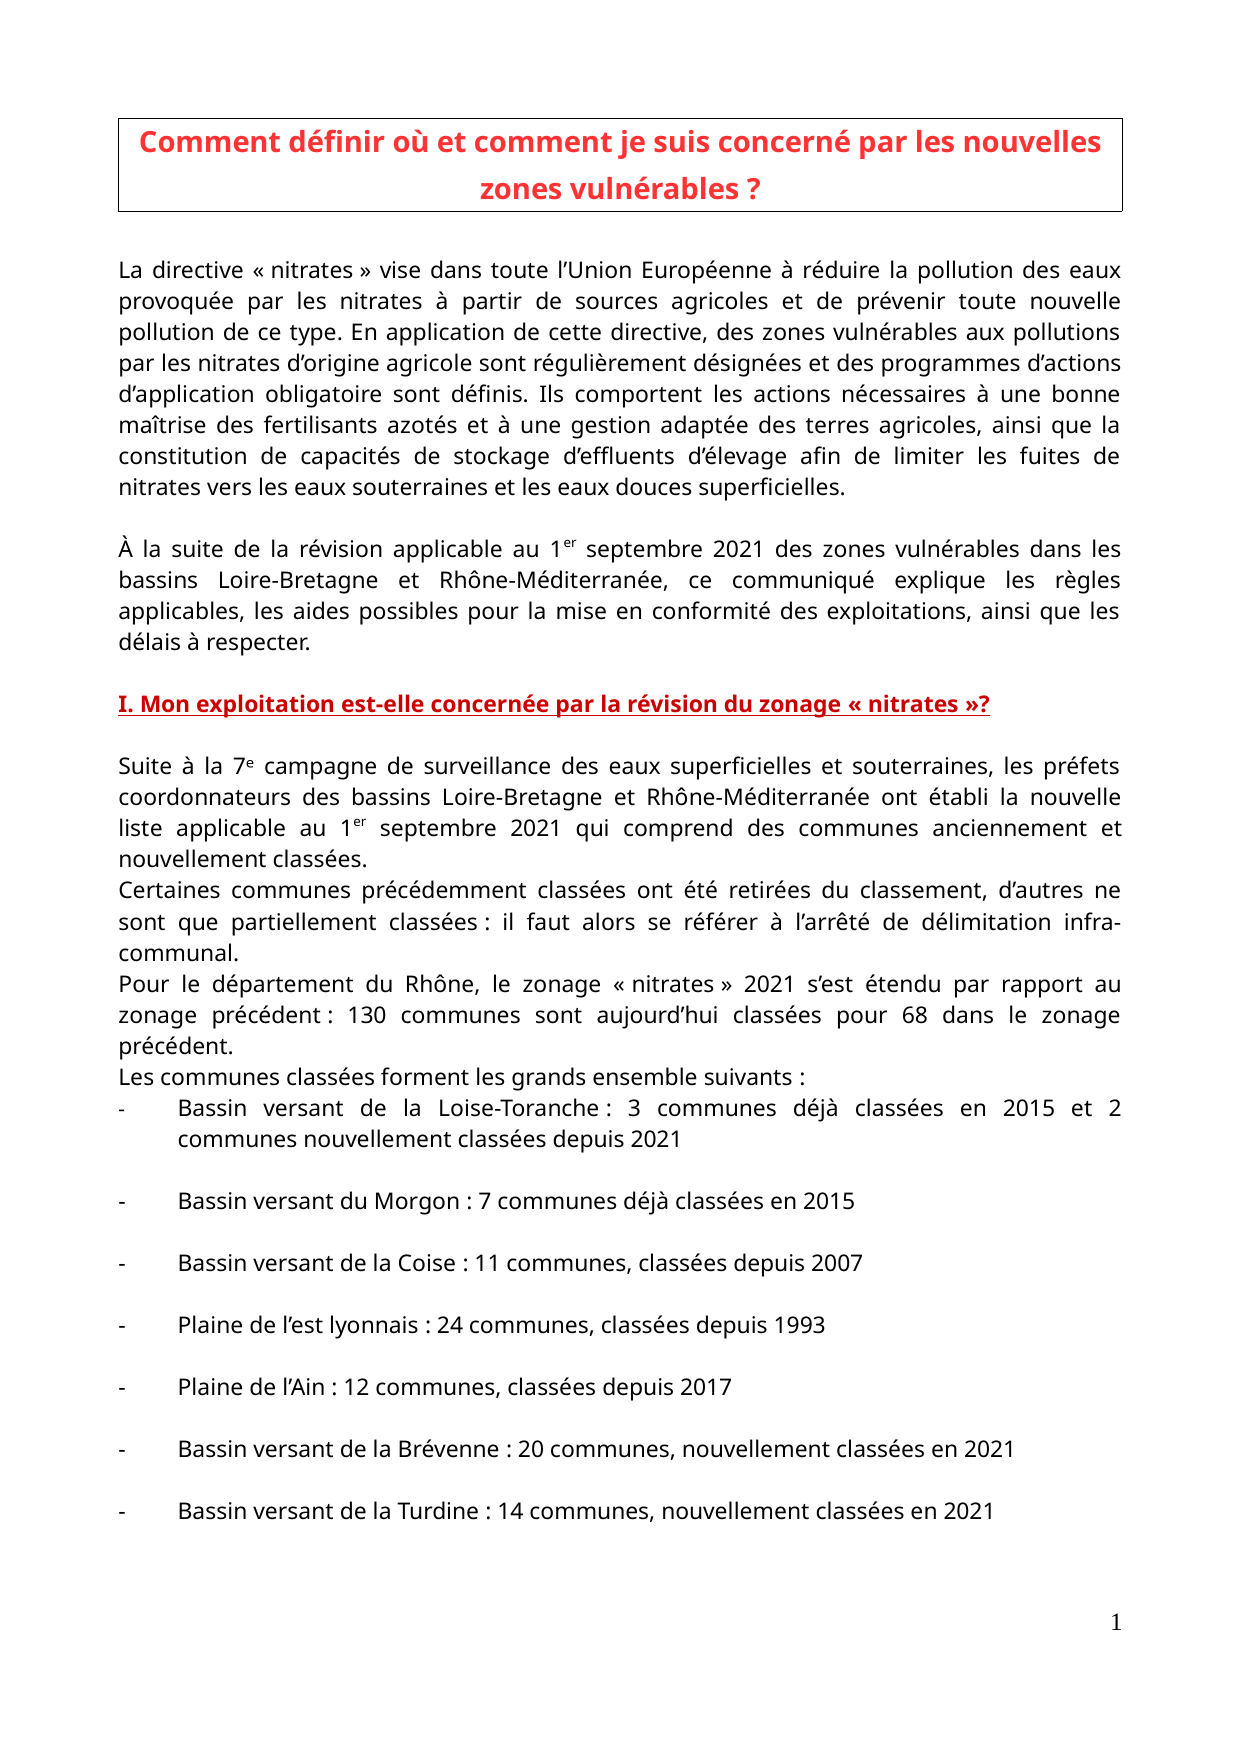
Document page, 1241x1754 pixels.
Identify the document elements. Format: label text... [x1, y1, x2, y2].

text - Bassin versant de la Coise : 11 communes, classées depuis 2007 [118, 1247, 1122, 1278]
text - Plaine de l’Ain : 12 communes, classées depuis 2017 [118, 1371, 1122, 1402]
text - Bassin versant du Morgon : 7 communes déjà classées en 2015 [118, 1185, 1122, 1216]
text Certaines communes précédemment classées ont été retirées du classement, d’autres ne sont que partiellement classées : il faut alors se référer à l’arrêté de délimitation infra-communal. [118, 874, 1122, 967]
text - Plaine de l’est lyonnais : 24 communes, classées depuis 1993 [118, 1309, 1122, 1340]
text La directive « nitrates » vise dans toute l’Union Européenne à réduire la pollution des eaux provoquée par les nitrates à partir de sources agricoles et de prévenir toute nouvelle pollution de ce type. En application de cette directive, des zones vulnérables aux pollutions par les nitrates d’origine agricole sont régulièrement désignées et des programmes d’actions d’application obligatoire sont définis. Ils comportent les actions nécessaires à une bonne maîtrise des fertilisants azotés et à une gestion adaptée des terres agricoles, ainsi que la constitution de capacités de stockage d’effluents d’élevage afin de limiter les fuites de nitrates vers les eaux souterraines et les eaux douces superficielles. [118, 253, 1122, 502]
text I. Mon exploitation est-elle concernée par la révision du zonage « nitrates »? [118, 688, 1122, 719]
text - Bassin versant de la Brévenne : 20 communes, nouvellement classées en 2021 [118, 1433, 1122, 1464]
text - Bassin versant de la Turdine : 14 communes, nouvellement classées en 2021 [118, 1495, 1122, 1526]
text - Bassin versant de la Loise-Toranche : 3 communes déjà classées en 2015 et 2 communes nouvellement classées depuis 2021 [118, 1092, 1122, 1154]
text Suite à la 7ᵉ campagne de surveillance des eaux superficielles et souterraines, les préfets coordonnateurs des bassins Loire-Bretagne et Rhône-Méditerranée ont établi la nouvelle liste applicable au 1er septembre 2021 qui comprend des communes anciennement et nouvellement classées. [118, 750, 1122, 874]
text Comment définir où et comment je suis concerné par les nouvelles zones vulnérables ? [119, 119, 1122, 211]
text À la suite de la révision applicable au 1er septembre 2021 des zones vulnérables dans les bassins Loire-Bretagne et Rhône-Méditerranée, ce communiqué explique les règles applicables, les aides possibles pour la mise en conformité des exploitations, ainsi que les délais à respecter. [118, 533, 1122, 657]
text Les communes classées forment les grands ensemble suivants : [118, 1061, 1122, 1092]
text Pour le département du Rhône, le zonage « nitrates » 2021 s’est étendu par rapport au zonage précédent : 130 communes sont aujourd’hui classées pour 68 dans le zonage précédent. [118, 967, 1122, 1061]
